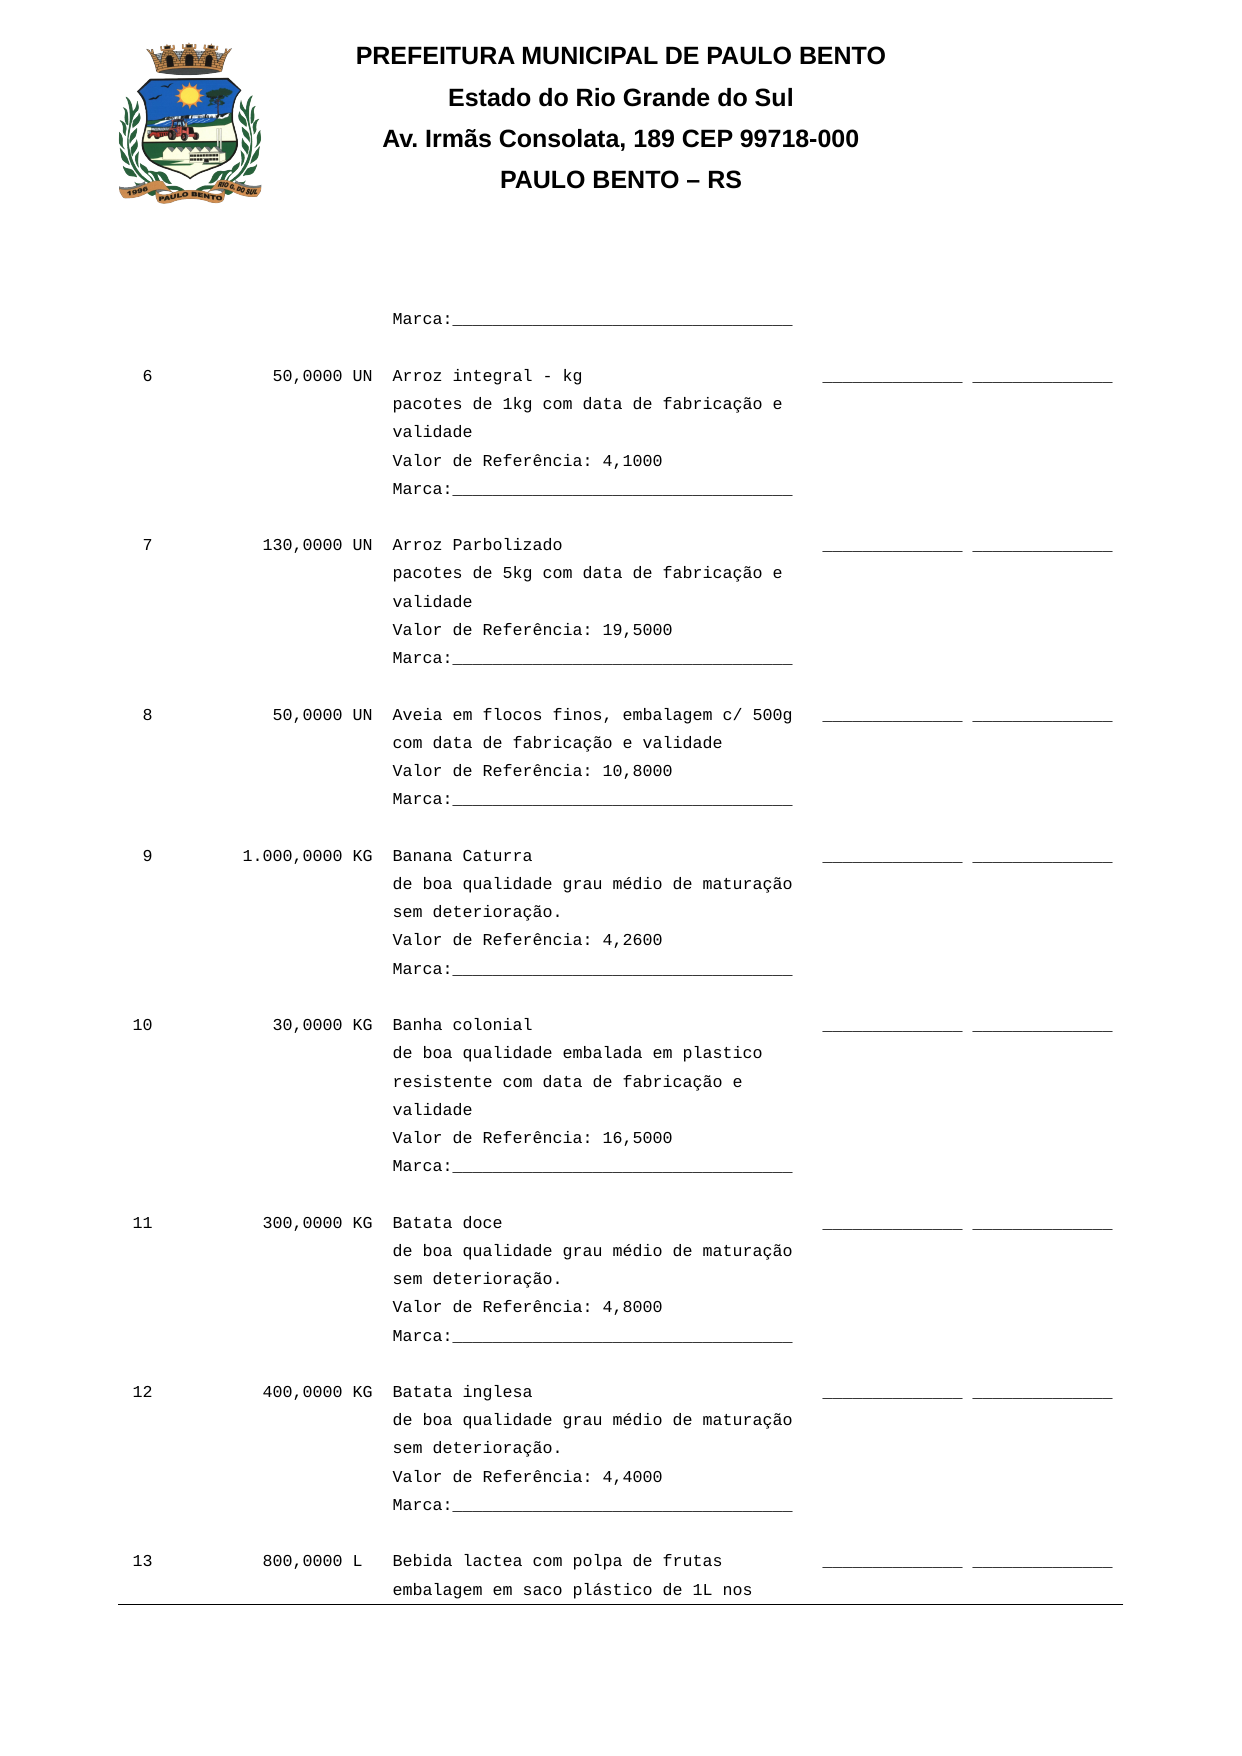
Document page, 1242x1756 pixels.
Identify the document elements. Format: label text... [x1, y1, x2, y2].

picture [118, 42, 262, 204]
text Marca:__________________________________ 6 50,0000 UN Arroz integral - kg ______________ ______________ pacotes de 1kg com data de fabricação e validade Valor de Referência: 4,1000 Marca:__________________________________ 7 130,0000 UN Arroz Parbolizado ______________ ______________ pacotes de 5kg com data de fabricação e validade Valor de Referência: 19,5000 Marca:__________________________________ 8 50,0000 UN Aveia em flocos finos, embalagem c/ 500g ______________ ______________ com data de fabricação e validade Valor de Referência: 10,8000 Marca:__________________________________ 9 1.000,0000 KG Banana Caturra ______________ ______________ de boa qualidade grau médio de maturação sem deterioração. Valor de Referência: 4,2600 Marca:__________________________________ 10 30,0000 KG Banha colonial ______________ ______________ de boa qualidade embalada em plastico resistente com data de fabricação e validade Valor de Referência: 16,5000 Marca:__________________________________ 11 300,0000 KG Batata doce ______________ ______________ de boa qualidade grau médio de maturação sem deterioração. Valor de Referência: 4,8000 Marca:__________________________________ 12 400,0000 KG Batata inglesa ______________ ______________ de boa qualidade grau médio de maturação sem deterioração. Valor de Referência: 4,4000 Marca:__________________________________ 13 800,0000 L Bebida lactea com polpa de frutas ______________ ______________ embalagem em saco plástico de 1L nos [118, 307, 1123, 1604]
